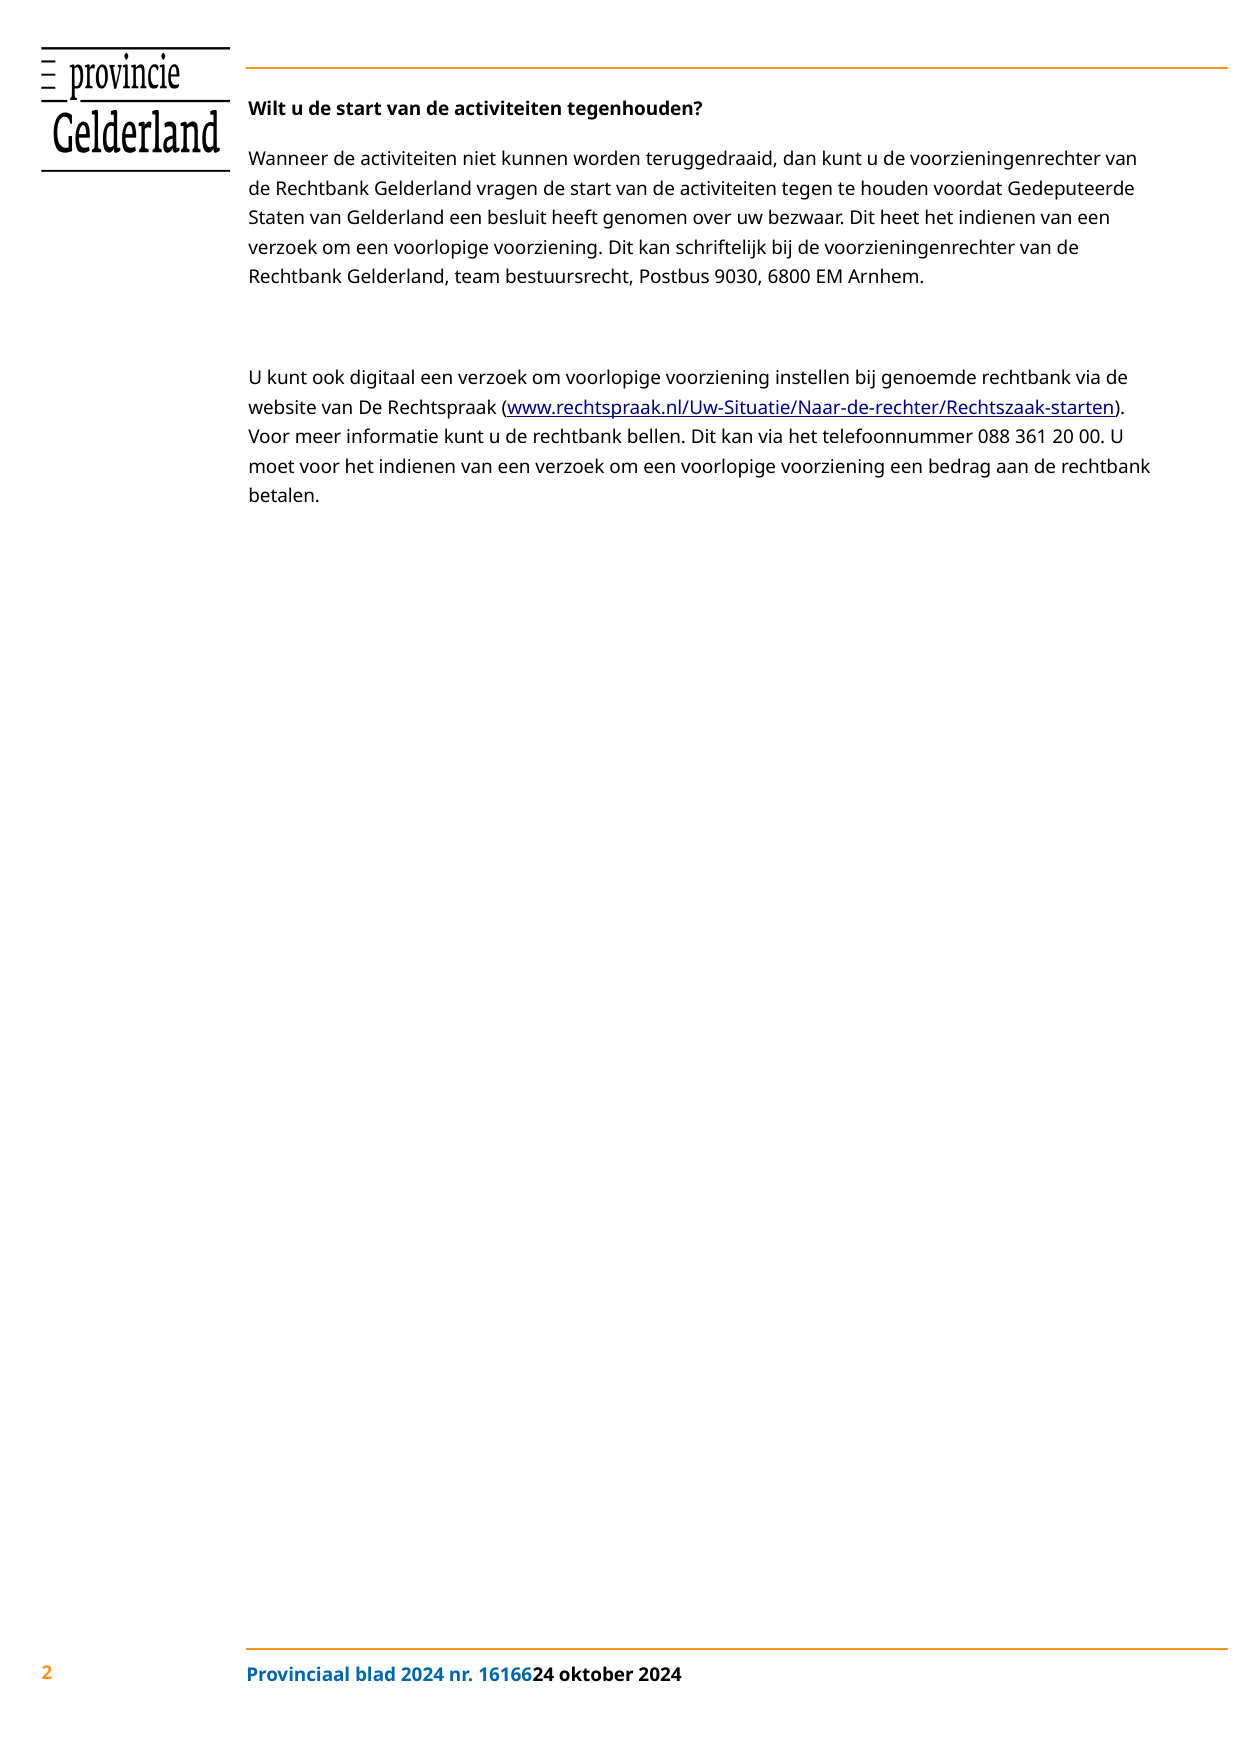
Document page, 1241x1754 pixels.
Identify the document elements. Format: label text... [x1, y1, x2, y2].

text Wilt u de start van de activiteiten tegenhouden? [248, 95, 1152, 121]
picture [41, 47, 231, 172]
text U kunt ook digitaal een verzoek om voorlopige voorziening instellen bij genoemde rechtbank via de website van De Rechtspraak (www.rechtspraak.nl/Uw-Situatie/Naar-de-rechter/Rechtszaak-starten). Voor meer informatie kunt u de rechtbank bellen. Dit kan via het telefoonnummer 088 361 20 00. U moet voor het indienen van een verzoek om een voorlopige voorziening een bedrag aan de rechtbank betalen. [248, 364, 1152, 508]
text Wanneer de activiteiten niet kunnen worden teruggedraaid, dan kunt u de voorzieningenrechter van de Rechtbank Gelderland vragen de start van de activiteiten tegen te houden voordat Gedeputeerde Staten van Gelderland een besluit heeft genomen over uw bezwaar. Dit heet het indienen van een verzoek om een voorlopige voorziening. Dit kan schriftelijk bij de voorzieningenrechter van de Rechtbank Gelderland, team bestuursrecht, Postbus 9030, 6800 EM Arnhem. [248, 145, 1152, 289]
